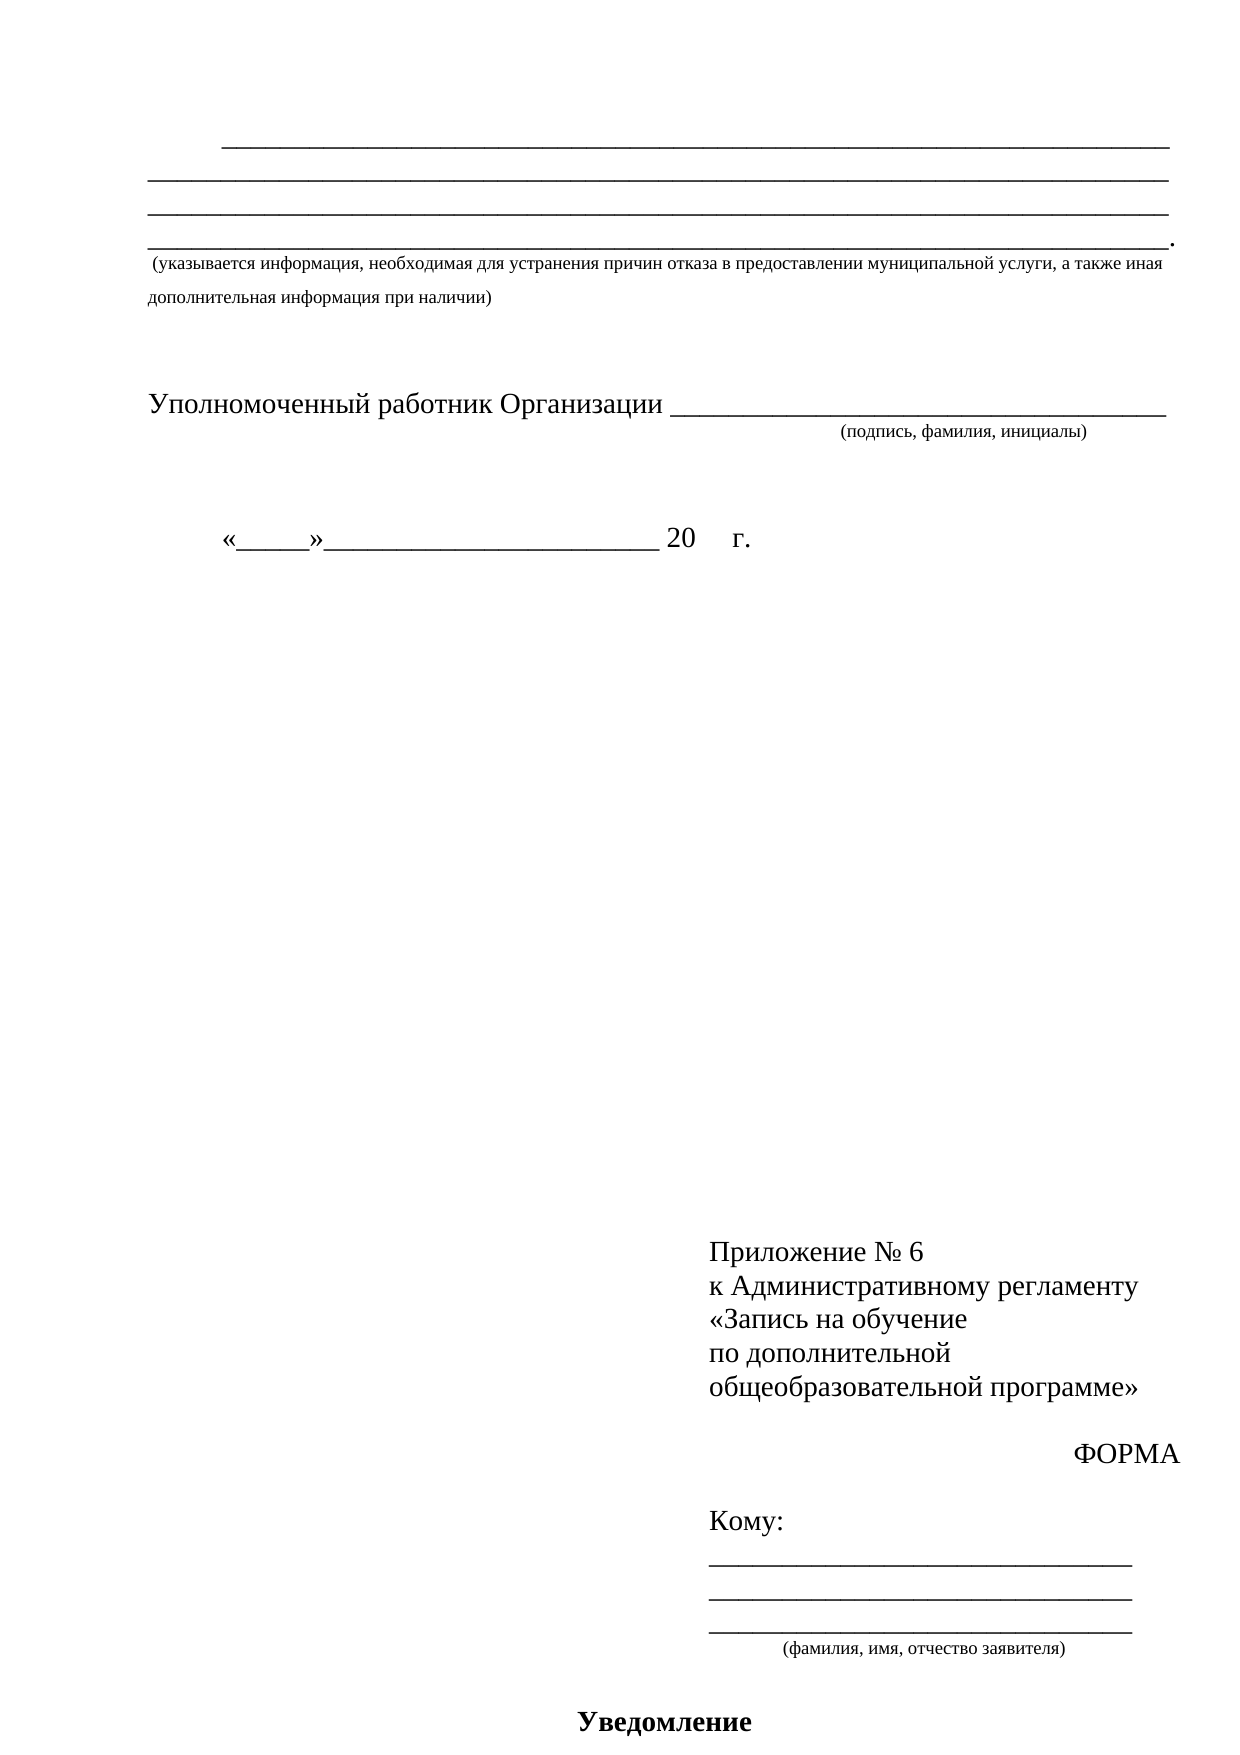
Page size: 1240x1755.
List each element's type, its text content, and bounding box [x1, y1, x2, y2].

text (фамилия, имя, отчество заявителя) [709, 1637, 1181, 1671]
text к Административному регламенту [709, 1268, 1181, 1302]
text Приложение № 6 [709, 1234, 1181, 1268]
text ___________________________________________________________________________________________________________________________________________________________________________________________________________________________________________________________________________________. [148, 118, 1181, 252]
text _____________________________ [709, 1603, 1181, 1637]
text ФОРМА [709, 1436, 1181, 1469]
text _____________________________ [709, 1536, 1181, 1570]
text Уполномоченный работник Организации __________________________________ [148, 386, 1181, 420]
text «_____»_______________________ 20 г. [148, 521, 1181, 554]
text (подпись, фамилия, инициалы) [148, 420, 1181, 453]
text _____________________________ [709, 1570, 1181, 1603]
text Уведомление [148, 1704, 1181, 1738]
text Кому: [709, 1503, 1181, 1536]
text (указывается информация, необходимая для устранения причин отказа в предоставлении муниципальной услуги, а также иная дополнительная информация при наличии) [148, 252, 1181, 319]
text «Запись на обучение по дополнительной общеобразовательной программе» [709, 1302, 1181, 1402]
